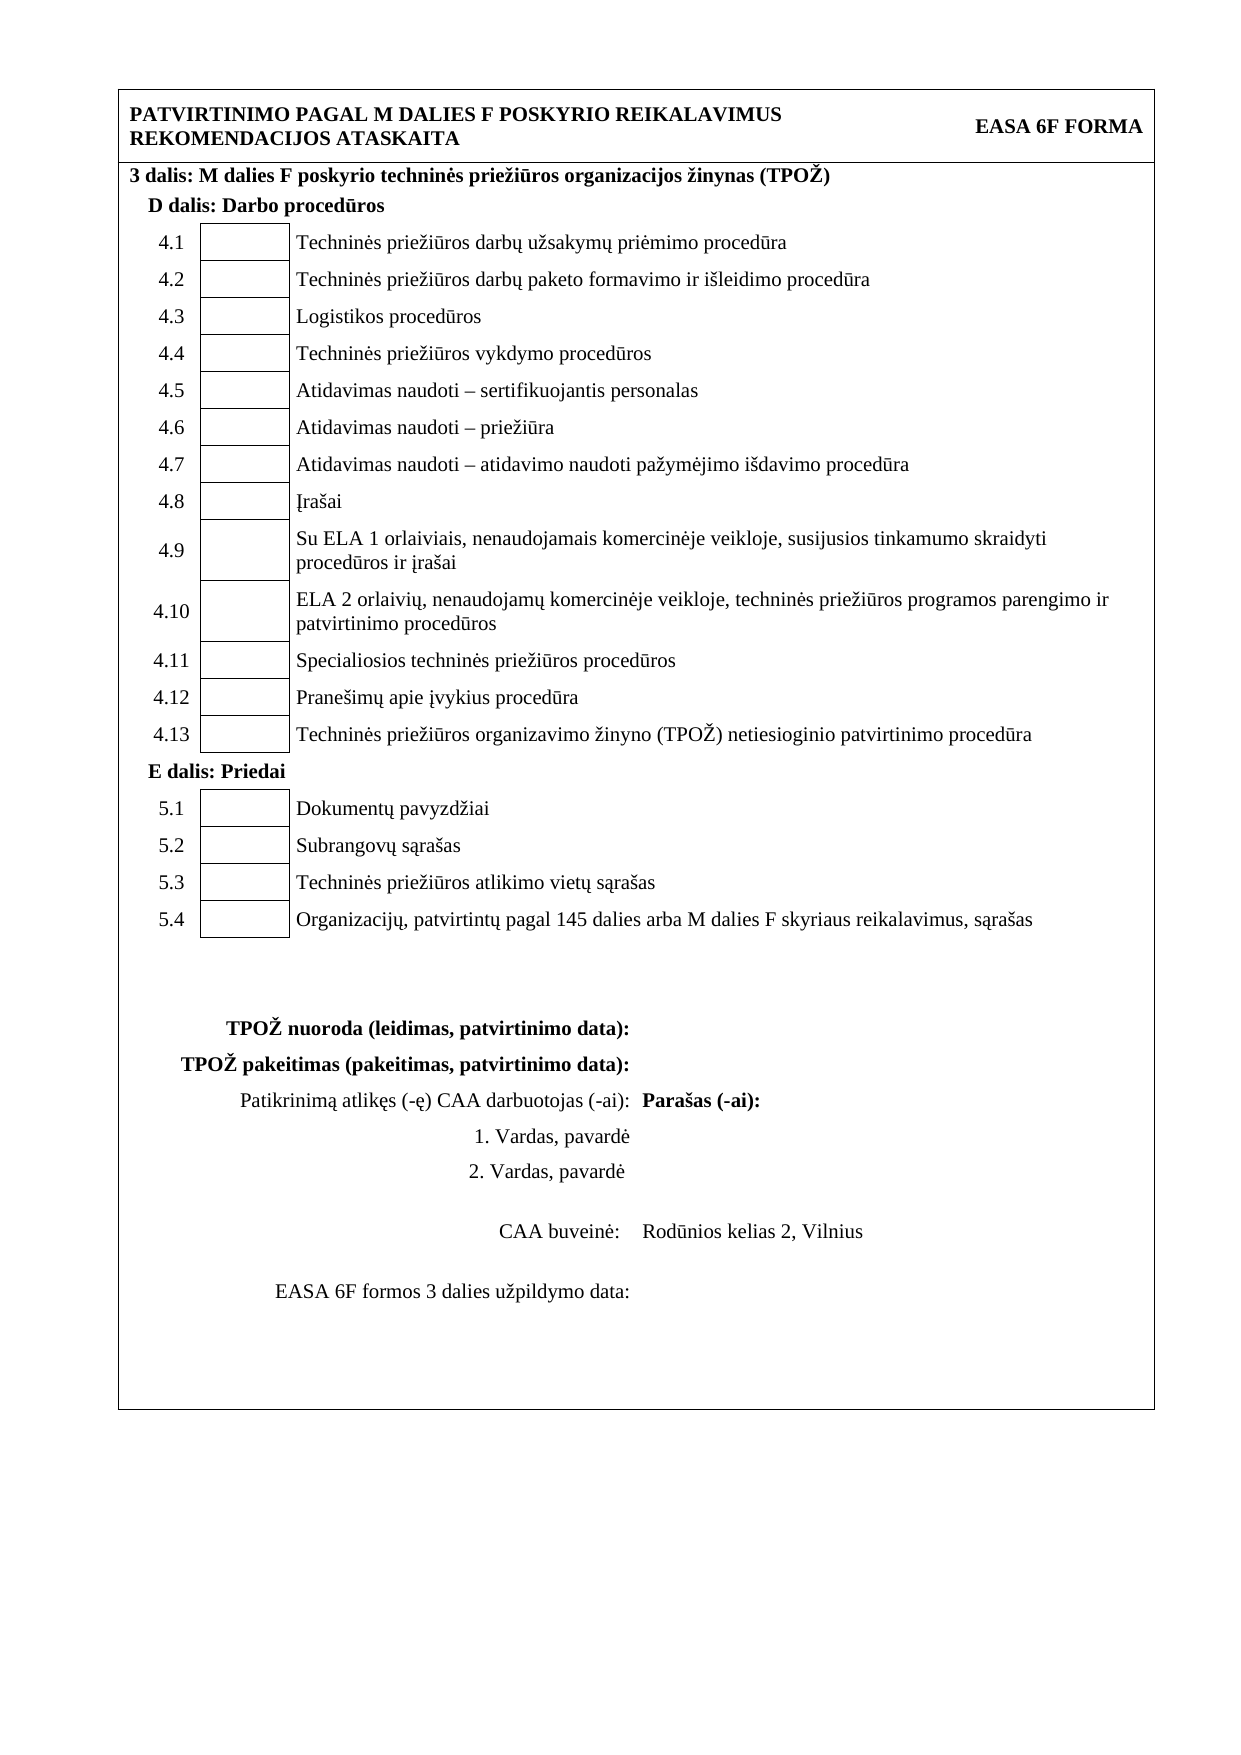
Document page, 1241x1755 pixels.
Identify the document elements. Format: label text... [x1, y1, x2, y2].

table_header [636, 1010, 1130, 1046]
table_cell Techninės priežiūros organizavimo žinyno (TPOŽ) netiesioginio patvirtinimo procedūra [290, 715, 1129, 752]
table_cell [201, 790, 289, 826]
table_cell Įrašai [290, 482, 1129, 519]
table_cell 4.8 [142, 482, 200, 519]
table_cell 4.10 [142, 580, 200, 641]
table_cell Techninės priežiūros darbų paketo formavimo ir išleidimo procedūra [290, 260, 1129, 297]
table_cell [201, 679, 289, 715]
table_cell 4.3 [142, 297, 200, 334]
table_cell 4.12 [142, 678, 200, 715]
table_cell Subrangovų sąrašas [290, 826, 1129, 863]
table_cell 5.3 [142, 863, 200, 899]
table_cell [201, 642, 289, 678]
table_cell 4.1 [142, 223, 200, 260]
table_cell 4.5 [142, 371, 200, 408]
table_cell 4.13 [142, 715, 200, 752]
table_cell Rodūnios kelias 2, Vilnius [636, 1214, 1130, 1273]
table_cell Techninės priežiūros vykdymo procedūros [290, 334, 1129, 371]
table_cell [119, 1358, 1154, 1409]
table_cell [201, 716, 289, 752]
table_cell E dalis: Priedai [142, 752, 1129, 789]
table_cell 4.4 [142, 334, 200, 371]
table_cell 5.4 [142, 900, 200, 937]
table_cell [201, 446, 289, 482]
table_cell Logistikos procedūros [290, 297, 1129, 334]
table_cell Techninės priežiūros atlikimo vietų sąrašas [290, 863, 1129, 899]
table_cell [201, 224, 289, 260]
table_cell Dokumentų pavyzdžiai [290, 789, 1129, 826]
table_cell 4.6 [142, 408, 200, 445]
table_cell 4.11 [142, 641, 200, 678]
table_cell [201, 864, 289, 899]
table_header PATVIRTINIMO PAGAL M DALIES F POSKYRIO REIKALAVIMUS REKOMENDACIJOS ATASKAITA [119, 90, 892, 162]
table_cell CAA buveinė: [143, 1214, 636, 1273]
table_cell Organizacijų, patvirtintų pagal 145 dalies arba M dalies F skyriaus reikalavimus, sąrašas [290, 900, 1129, 937]
table_cell Parašas (-ai): [636, 1082, 1130, 1118]
table_header EASA 6F FORMA [893, 90, 1154, 162]
table_cell Su ELA 1 orlaiviais, nenaudojamais komercinėje veikloje, susijusios tinkamumo skraidyti procedūros ir įrašai [290, 519, 1129, 580]
table_cell 4.2 [142, 260, 200, 297]
table_cell [636, 1046, 1130, 1082]
table_cell 4.9 [142, 519, 200, 580]
table_cell [636, 1118, 1130, 1153]
table_cell 5.2 [142, 826, 200, 863]
table_cell EASA 6F formos 3 dalies užpildymo data: [143, 1274, 636, 1309]
table_cell Atidavimas naudoti – atidavimo naudoti pažymėjimo išdavimo procedūra [290, 445, 1129, 482]
table_cell [201, 261, 289, 297]
table_cell [201, 372, 289, 408]
table_cell Pranešimų apie įvykius procedūra [290, 678, 1129, 715]
table_cell [201, 581, 289, 641]
table_cell Techninės priežiūros darbų užsakymų priėmimo procedūra [290, 223, 1129, 260]
table_cell [201, 520, 289, 580]
table_cell [636, 1274, 1130, 1309]
table_cell TPOŽ pakeitimas (pakeitimas, patvirtinimo data): [143, 1046, 636, 1082]
table_cell ELA 2 orlaivių, nenaudojamų komercinėje veikloje, techninės priežiūros programos parengimo ir patvirtinimo procedūros [290, 580, 1129, 641]
table_cell [201, 483, 289, 519]
table_cell [201, 827, 289, 863]
table_cell 4.7 [142, 445, 200, 482]
table_cell [201, 298, 289, 334]
table_cell Patikrinimą atlikęs (-ę) CAA darbuotojas (-ai): [143, 1082, 636, 1118]
table_cell 5.1 [142, 789, 200, 826]
table_cell [636, 1154, 1130, 1213]
table_cell [201, 409, 289, 445]
table_header TPOŽ nuoroda (leidimas, patvirtinimo data): [143, 1010, 636, 1046]
table_cell Atidavimas naudoti – sertifikuojantis personalas [290, 371, 1129, 408]
table_header D dalis: Darbo procedūros [142, 187, 1129, 223]
table_cell Specialiosios techninės priežiūros procedūros [290, 641, 1129, 678]
table_cell [201, 901, 289, 937]
table_cell Atidavimas naudoti – priežiūra [290, 408, 1129, 445]
table_cell 1. Vardas, pavardė [143, 1118, 636, 1153]
table_cell 2. Vardas, pavardė [143, 1154, 636, 1213]
table_cell [201, 335, 289, 371]
table_cell 3 dalis: M dalies F poskyrio techninės priežiūros organizacijos žinynas (TPOŽ) [119, 163, 1154, 1358]
